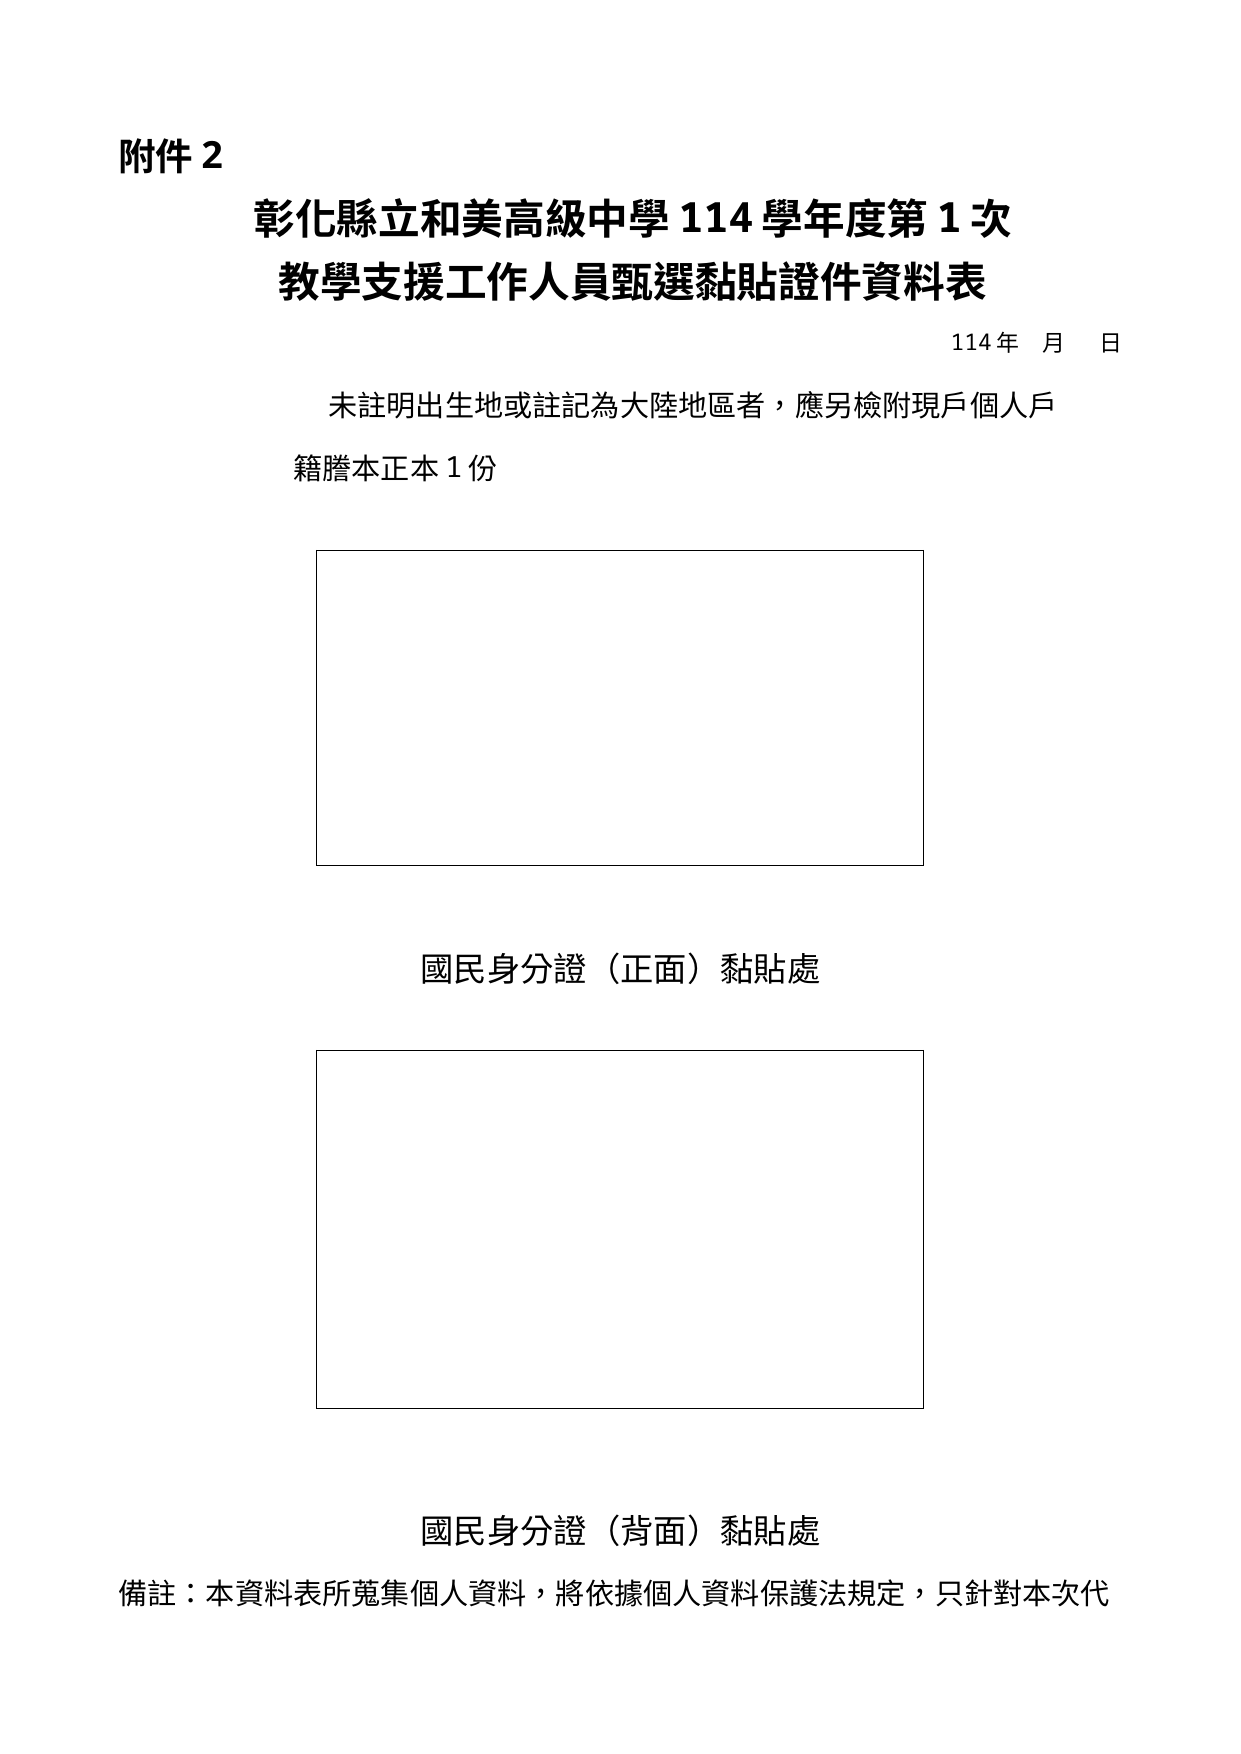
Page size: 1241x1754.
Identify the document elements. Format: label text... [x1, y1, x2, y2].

text 國民身分證（背面）黏貼處 [118, 1487, 1122, 1550]
text 彰化縣立和美高級中學114學年度第1次 教學支援工作人員甄選黏貼證件資料表 [118, 175, 1147, 300]
table_header [317, 551, 923, 865]
table_cell [317, 1051, 923, 1407]
text 114年 月 日 [118, 300, 1122, 362]
table_cell 國民身分證（正面）黏貼處 [317, 866, 923, 1050]
text 附件2 [118, 112, 1147, 175]
text 未註明出生地或註記為大陸地區者，應另檢附現戶個人戶籍謄本正本1份 [118, 362, 1086, 487]
text 備註：本資料表所蒐集個人資料，將依據個人資料保護法規定，只針對本次代 [118, 1550, 1122, 1612]
